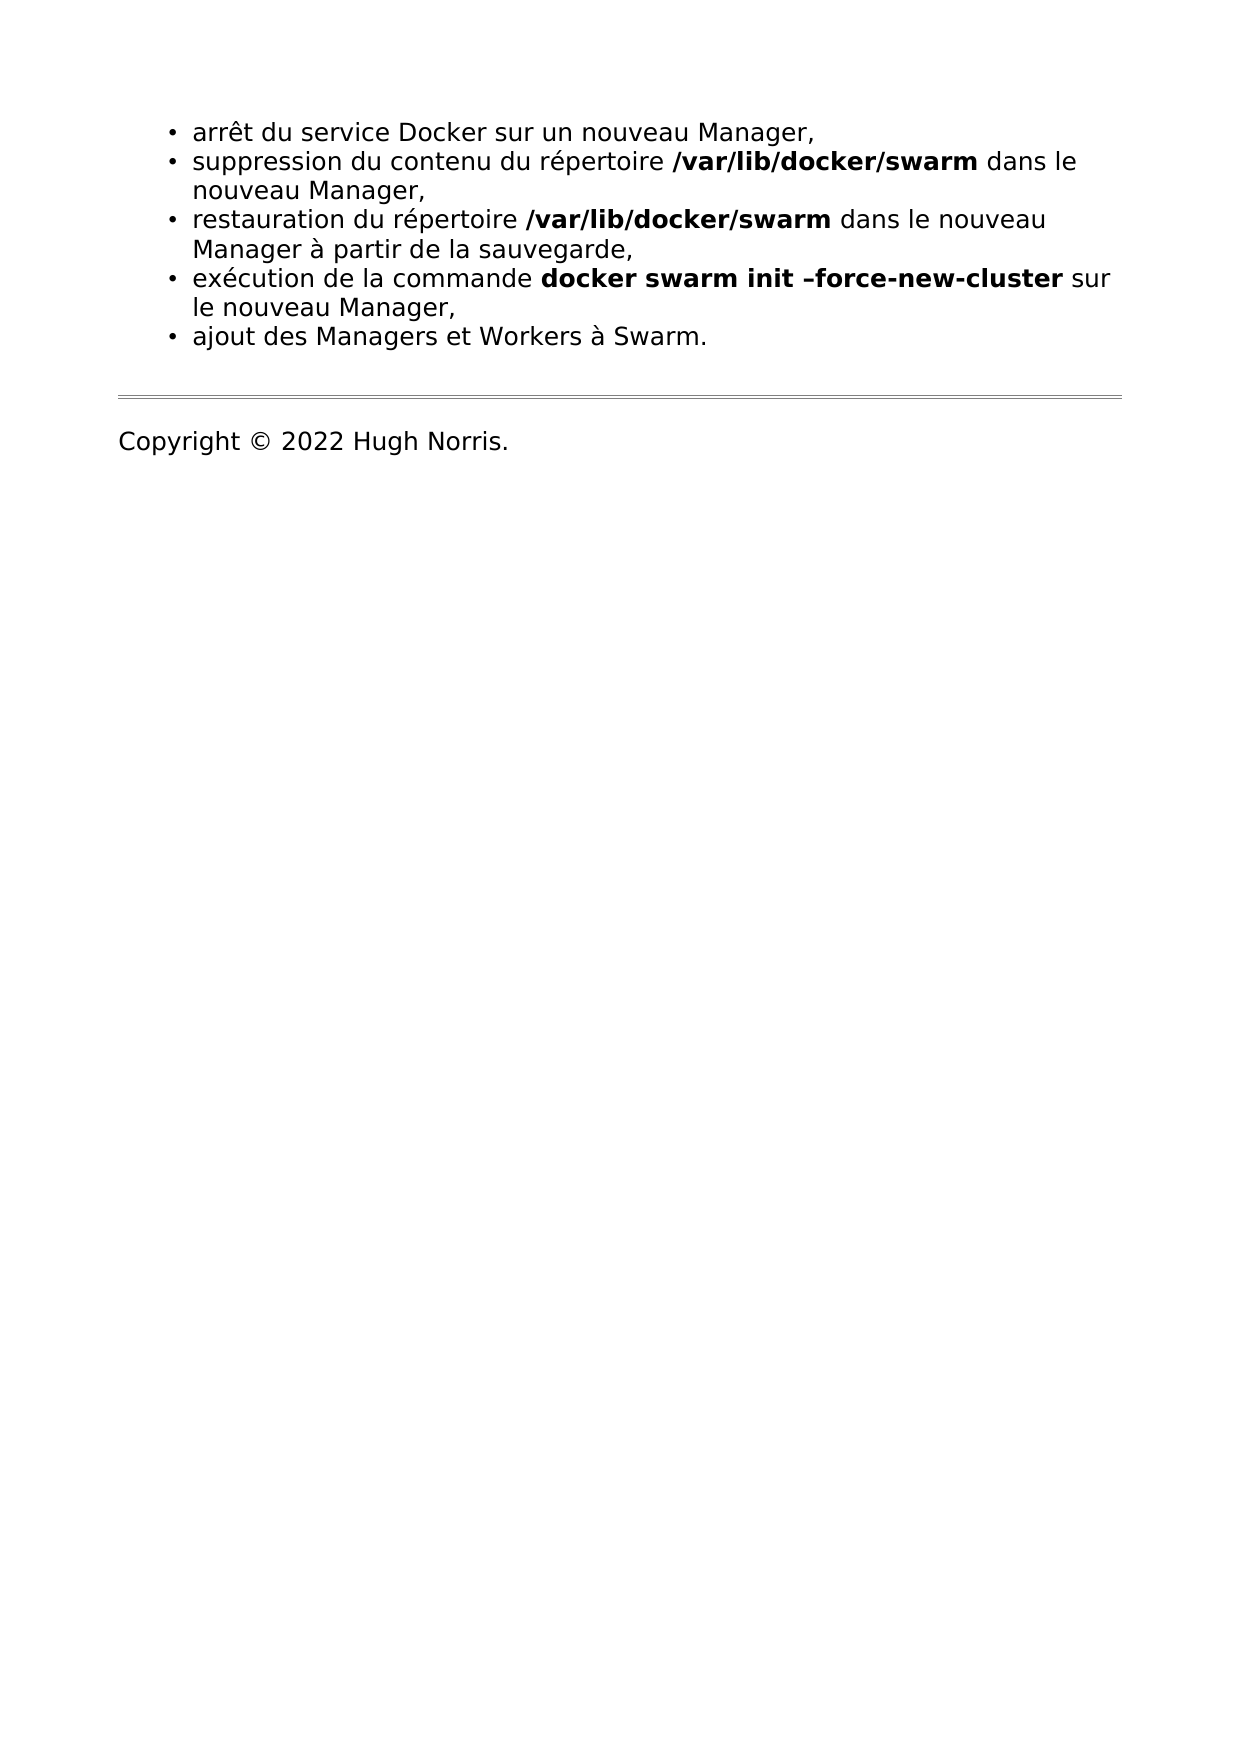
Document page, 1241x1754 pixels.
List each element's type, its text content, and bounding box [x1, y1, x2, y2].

list ajout des Managers et Workers à Swarm. [177, 322, 1122, 351]
list exécution de la commande docker swarm init –force-new-cluster sur le nouveau Manager, [177, 264, 1122, 322]
list arrêt du service Docker sur un nouveau Manager, [177, 118, 1122, 147]
list suppression du contenu du répertoire /var/lib/docker/swarm dans le nouveau Manager, [177, 147, 1122, 206]
text Copyright © 2022 Hugh Norris. [118, 427, 1122, 456]
list restauration du répertoire /var/lib/docker/swarm dans le nouveau Manager à partir de la sauvegarde, [177, 206, 1122, 264]
